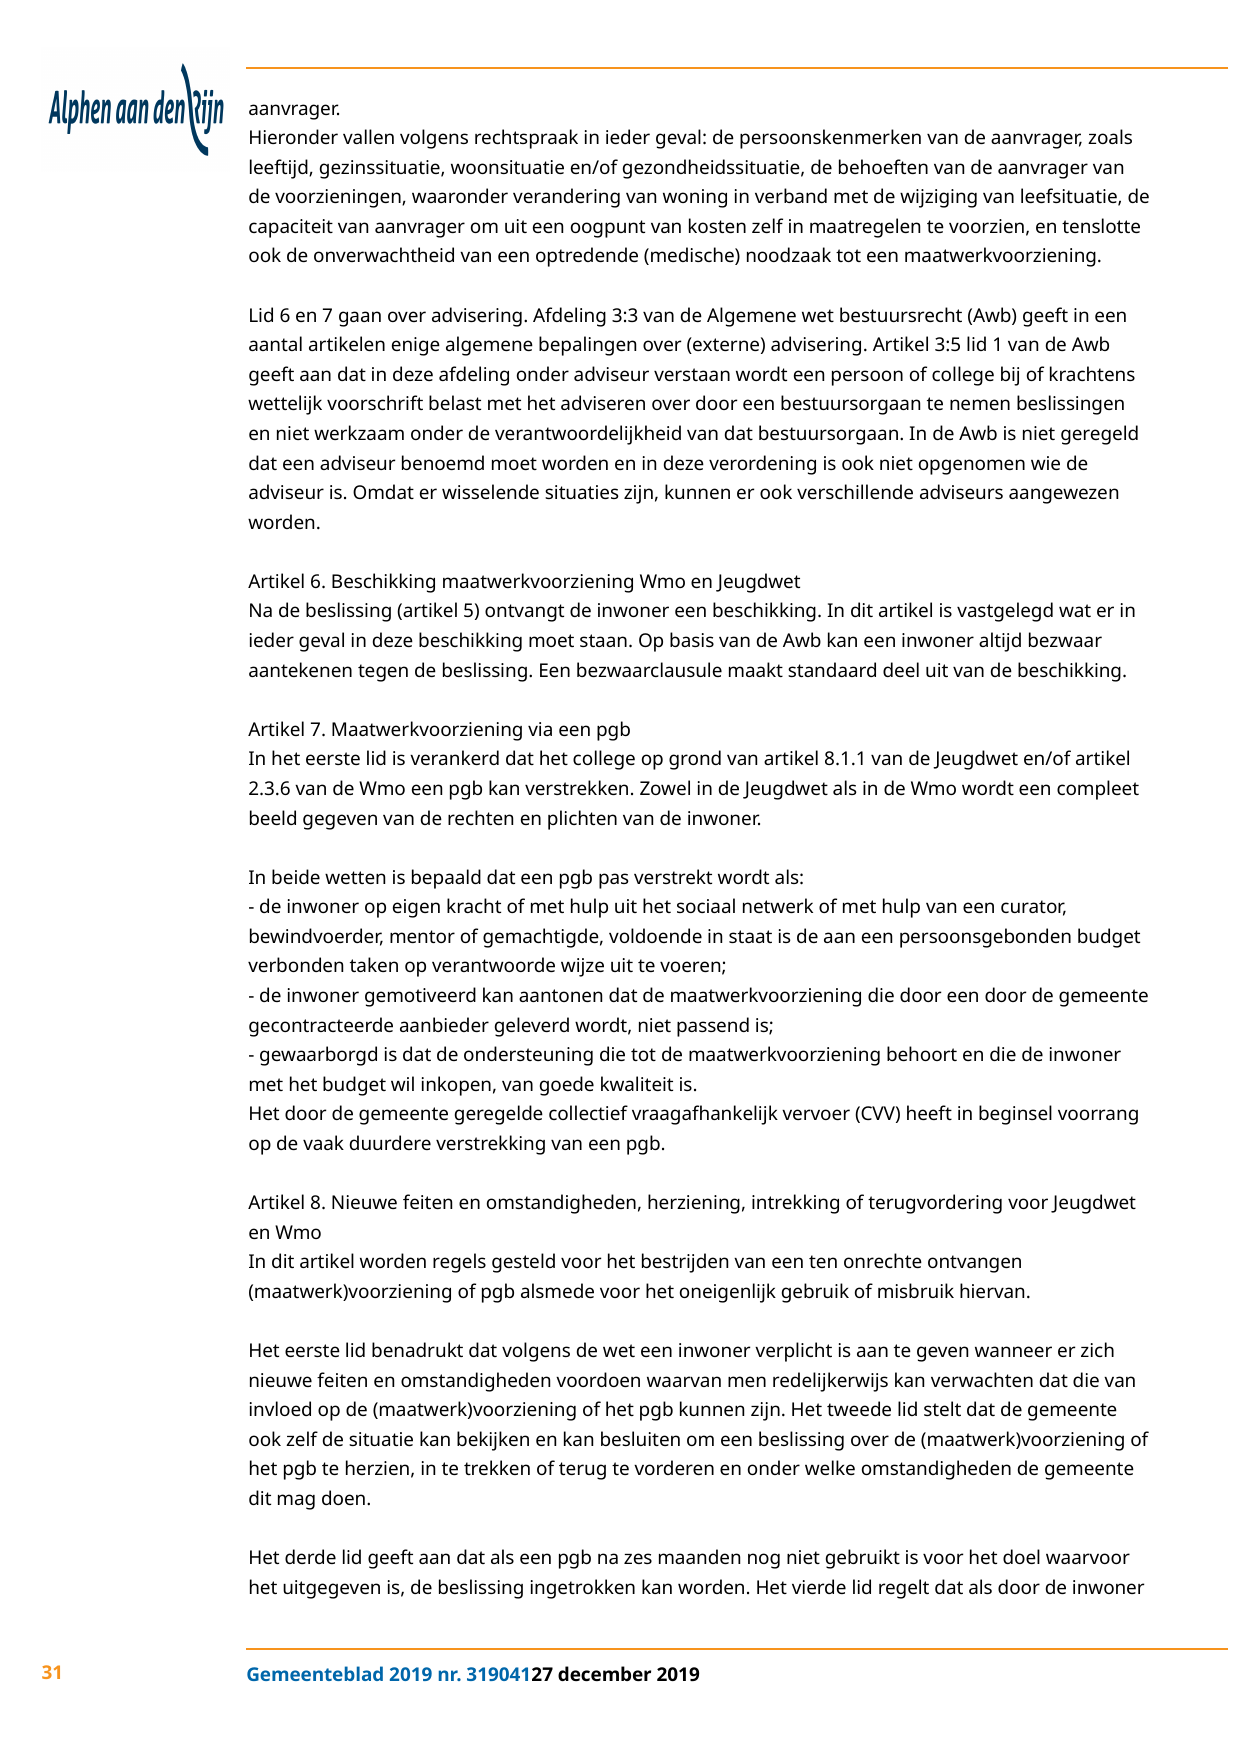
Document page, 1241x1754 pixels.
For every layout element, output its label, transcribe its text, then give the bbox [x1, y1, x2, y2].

text - de inwoner gemotiveerd kan aantonen dat de maatwerkvoorziening die door een door de gemeente gecontracteerde aanbieder geleverd wordt, niet passend is; [248, 982, 1152, 1038]
text In dit artikel worden regels gesteld voor het bestrijden van een ten onrechte ontvangen (maatwerk)voorziening of pgb alsmede voor het oneigenlijk gebruik of misbruik hiervan. [248, 1248, 1152, 1304]
text Het derde lid geeft aan dat als een pgb na zes maanden nog niet gebruikt is voor het doel waarvoor het uitgegeven is, de beslissing ingetrokken kan worden. Het vierde lid regelt dat als door de inwoner [248, 1544, 1152, 1600]
text Het door de gemeente geregelde collectief vraagafhankelijk vervoer (CVV) heeft in beginsel voorrang op de vaak duurdere verstrekking van een pgb. [248, 1101, 1152, 1156]
text Artikel 7. Maatwerkvoorziening via een pgb [248, 716, 1152, 742]
text - gewaarborgd is dat de ondersteuning die tot de maatwerkvoorziening behoort en die de inwoner met het budget wil inkopen, van goede kwaliteit is. [248, 1041, 1152, 1097]
text Na de beslissing (artikel 5) ontvangt de inwoner een beschikking. In dit artikel is vastgelegd wat er in ieder geval in deze beschikking moet staan. Op basis van de Awb kan een inwoner altijd bezwaar aantekenen tegen de beslissing. Een bezwaarclausule maakt standaard deel uit van de beschikking. [248, 598, 1152, 683]
text - de inwoner op eigen kracht of met hulp uit het sociaal netwerk of met hulp van een curator, bewindvoerder, mentor of gemachtigde, voldoende in staat is de aan een persoonsgebonden budget verbonden taken op verantwoorde wijze uit te voeren; [248, 893, 1152, 978]
text Lid 6 en 7 gaan over advisering. Afdeling 3:3 van de Algemene wet bestuursrecht (Awb) geeft in een aantal artikelen enige algemene bepalingen over (externe) advisering. Artikel 3:5 lid 1 van de Awb geeft aan dat in deze afdeling onder adviseur verstaan wordt een persoon of college bij of krachtens wettelijk voorschrift belast met het adviseren over door een bestuursorgaan te nemen beslissingen en niet werkzaam onder de verantwoordelijkheid van dat bestuursorgaan. In de Awb is niet geregeld dat een adviseur benoemd moet worden en in deze verordening is ook niet opgenomen wie de adviseur is. Omdat er wisselende situaties zijn, kunnen er ook verschillende adviseurs aangewezen worden. [248, 302, 1152, 535]
picture [41, 47, 231, 172]
text In beide wetten is bepaald dat een pgb pas verstrekt wordt als: [248, 864, 1152, 890]
text aanvrager. [248, 95, 1152, 121]
text Artikel 6. Beschikking maatwerkvoorziening Wmo en Jeugdwet [248, 568, 1152, 594]
text Artikel 8. Nieuwe feiten en omstandigheden, herziening, intrekking of terugvordering voor Jeugdwet en Wmo [248, 1189, 1152, 1245]
text Het eerste lid benadrukt dat volgens de wet een inwoner verplicht is aan te geven wanneer er zich nieuwe feiten en omstandigheden voordoen waarvan men redelijkerwijs kan verwachten dat die van invloed op de (maatwerk)voorziening of het pgb kunnen zijn. Het tweede lid stelt dat de gemeente ook zelf de situatie kan bekijken en kan besluiten om een beslissing over de (maatwerk)voorziening of het pgb te herzien, in te trekken of terug te vorderen en onder welke omstandigheden de gemeente dit mag doen. [248, 1337, 1152, 1511]
text In het eerste lid is verankerd dat het college op grond van artikel 8.1.1 van de Jeugdwet en/of artikel 2.3.6 van de Wmo een pgb kan verstrekken. Zowel in de Jeugdwet als in de Wmo wordt een compleet beeld gegeven van de rechten en plichten van de inwoner. [248, 746, 1152, 831]
text Hieronder vallen volgens rechtspraak in ieder geval: de persoonskenmerken van de aanvrager, zoals leeftijd, gezinssituatie, woonsituatie en/of gezondheidssituatie, de behoeften van de aanvrager van de voorzieningen, waaronder verandering van woning in verband met de wijziging van leefsituatie, de capaciteit van aanvrager om uit een oogpunt van kosten zelf in maatregelen te voorzien, en tenslotte ook de onverwachtheid van een optredende (medische) noodzaak tot een maatwerkvoorziening. [248, 124, 1152, 268]
